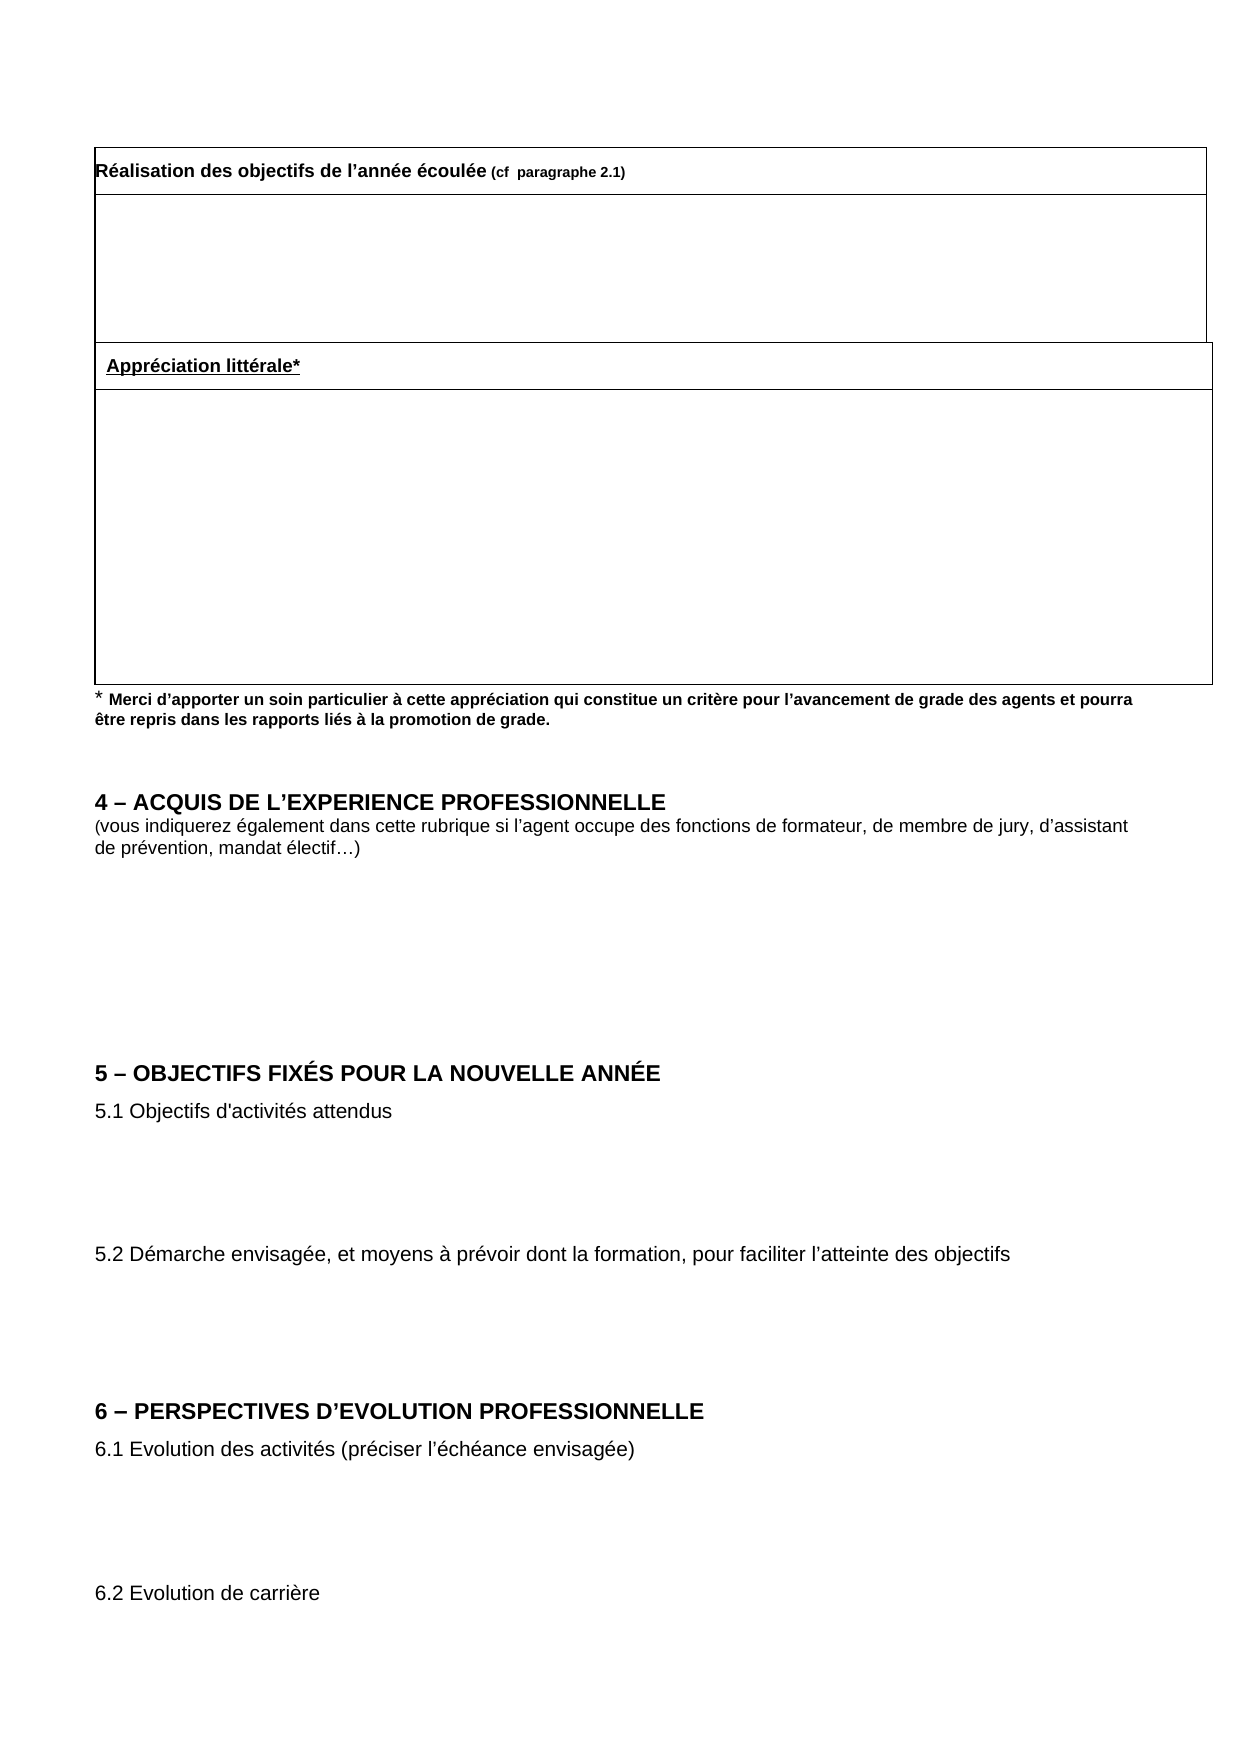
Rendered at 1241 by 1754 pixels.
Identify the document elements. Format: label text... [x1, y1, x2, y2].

text 5.1 Objectifs d'activités attendus [94, 1098, 1137, 1122]
table_header [1207, 147, 1212, 194]
text 4 – ACQUIS DE L’EXPERIENCE PROFESSIONNELLE [94, 789, 1137, 815]
table_cell [1207, 194, 1212, 342]
text 6.1 Evolution des activités (préciser l’échéance envisagée) [94, 1437, 1137, 1461]
text (vous indiquerez également dans cette rubrique si l’agent occupe des fonctions de formateur, de membre de jury, d’assistant de prévention, mandat électif…) [94, 815, 1137, 858]
text 6.2 Evolution de carrière [94, 1581, 1137, 1604]
table_header Réalisation des objectifs de l’année écoulée (cf paragraphe 2.1) [96, 148, 1206, 194]
text * Merci d’apporter un soin particulier à cette appréciation qui constitue un critère pour l’avancement de grade des agents et pourra être repris dans les rapports liés à la promotion de grade. [94, 685, 1137, 728]
text 6 – PERSPECTIVES D’EVOLUTION PROFESSIONNELLE [94, 1396, 1137, 1424]
text 5.2 Démarche envisagée, et moyens à prévoir dont la formation, pour faciliter l’atteinte des objectifs [94, 1242, 1137, 1266]
text 5 – OBJECTIFS FIXÉS POUR LA NOUVELLE ANNÉE [94, 1060, 1137, 1086]
table_cell [96, 195, 1206, 342]
table_cell [96, 390, 1212, 684]
table_cell Appréciation littérale* [96, 343, 1212, 389]
